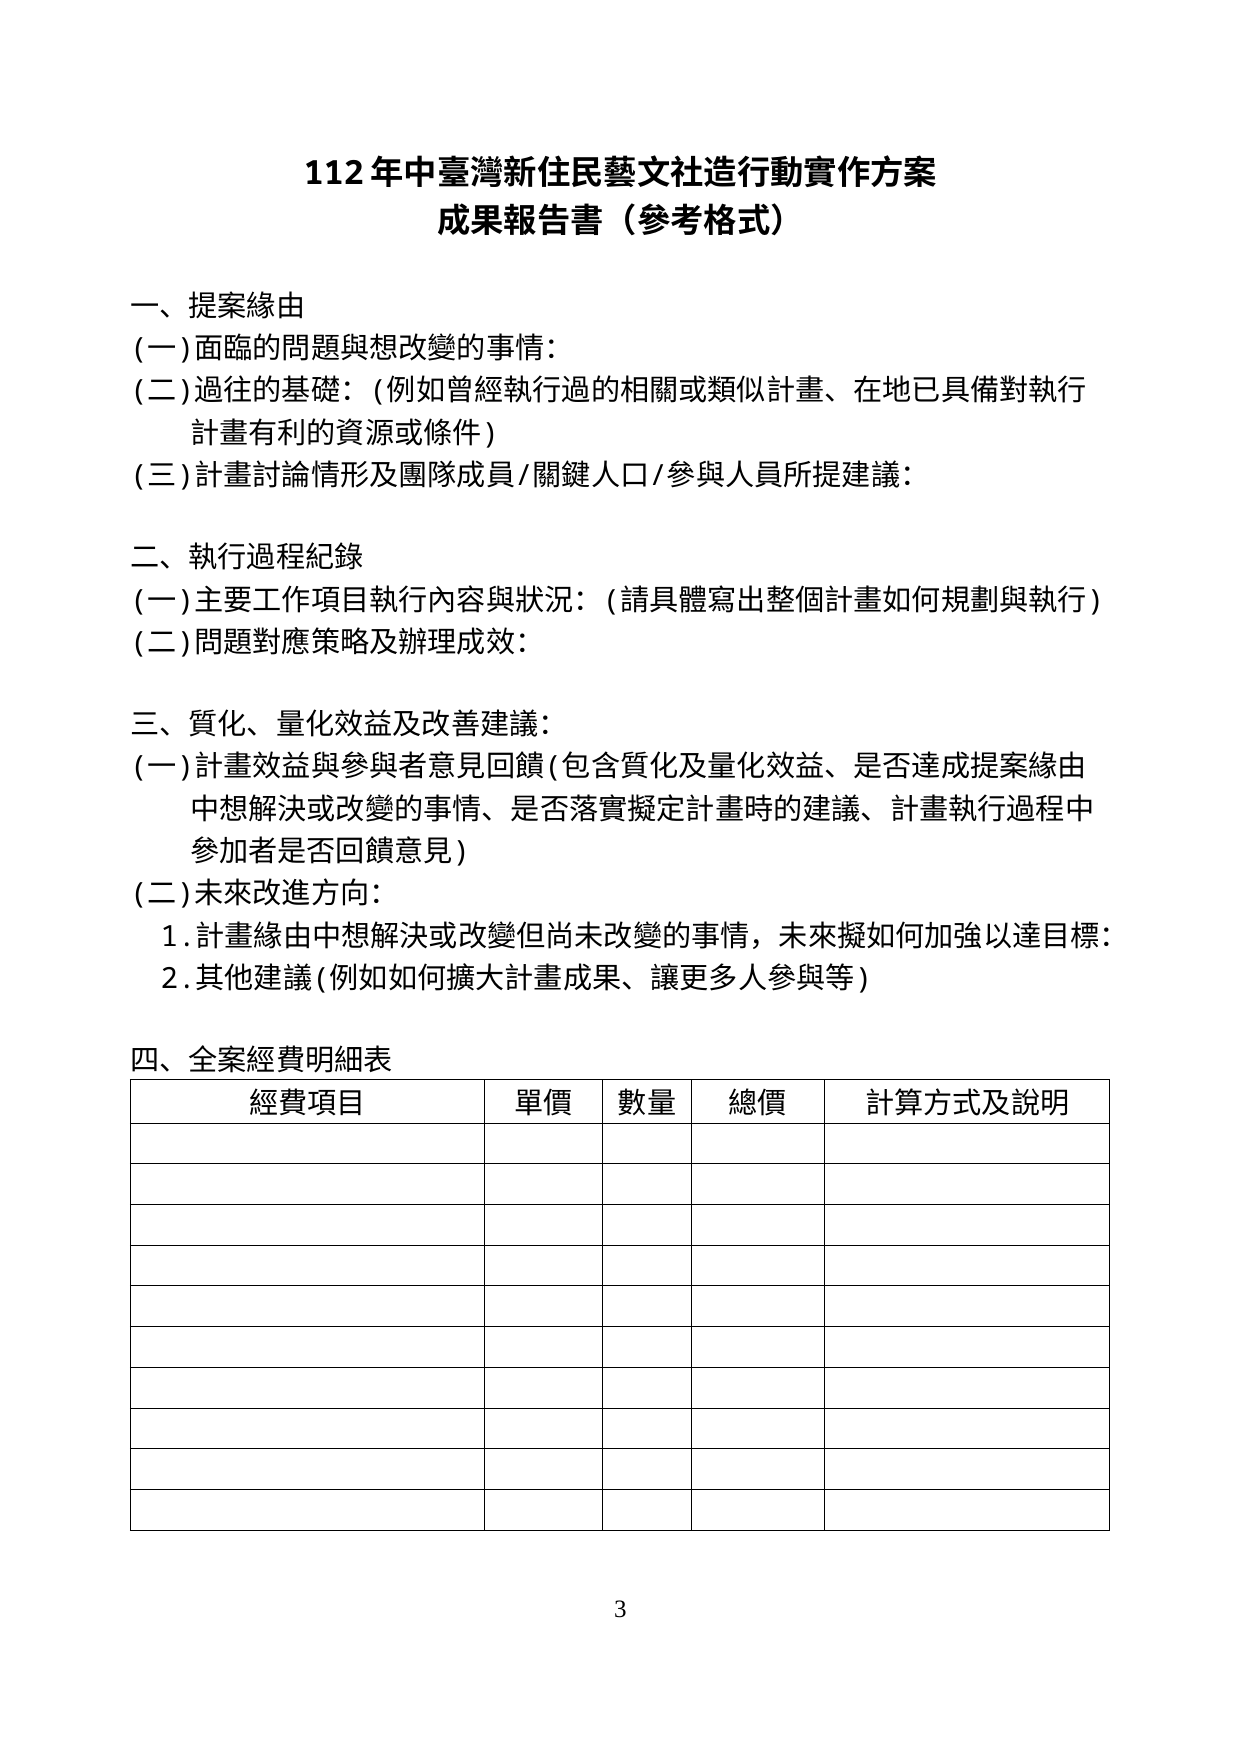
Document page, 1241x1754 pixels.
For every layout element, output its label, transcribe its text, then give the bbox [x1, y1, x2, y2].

table_cell [131, 1246, 484, 1285]
table_cell [825, 1124, 1109, 1163]
table_cell [825, 1409, 1109, 1448]
text (二)未來改進方向： [130, 870, 1110, 912]
table_cell [131, 1205, 484, 1244]
table_cell [825, 1164, 1109, 1204]
text 2.其他建議(例如如何擴大計畫成果、讓更多人參與等) [160, 955, 1110, 997]
text (二)問題對應策略及辦理成效： [130, 618, 1110, 661]
text (一)面臨的問題與想改變的事情： [130, 324, 1110, 367]
table_cell [131, 1490, 484, 1530]
table_cell [825, 1327, 1109, 1367]
text 成果報告書（參考格式） [130, 194, 1110, 242]
table_header 總價 [692, 1080, 824, 1122]
table_cell [603, 1205, 691, 1244]
table_cell [603, 1490, 691, 1530]
text 三、質化、量化效益及改善建議： [130, 701, 1110, 743]
table_cell [825, 1205, 1109, 1244]
table_cell [485, 1124, 602, 1163]
table_cell [692, 1124, 824, 1163]
table_cell [603, 1327, 691, 1367]
text 1.計畫緣由中想解決或改變但尚未改變的事情，未來擬如何加強以達目標： [160, 912, 1110, 955]
table_cell [825, 1246, 1109, 1285]
table_cell [131, 1327, 484, 1367]
table_cell [131, 1449, 484, 1489]
table_cell [825, 1286, 1109, 1326]
table_cell [692, 1368, 824, 1407]
text (三)計畫討論情形及團隊成員/關鍵人口/參與人員所提建議： [130, 452, 1110, 494]
table_cell [131, 1124, 484, 1163]
text (二)過往的基礎：(例如曾經執行過的相關或類似計畫、在地已具備對執行計畫有利的資源或條件) [130, 367, 1110, 452]
table_cell [603, 1409, 691, 1448]
text 112年中臺灣新住民藝文社造行動實作方案 [130, 146, 1110, 194]
table_cell [692, 1327, 824, 1367]
table_cell [825, 1449, 1109, 1489]
table_cell [485, 1409, 602, 1448]
text 一、提案緣由 [130, 282, 1110, 324]
table_cell [131, 1368, 484, 1407]
table_cell [485, 1246, 602, 1285]
table_cell [485, 1205, 602, 1244]
table_cell [485, 1286, 602, 1326]
table_cell [485, 1327, 602, 1367]
table_cell [692, 1246, 824, 1285]
table_cell [131, 1409, 484, 1448]
table_cell [485, 1368, 602, 1407]
table_cell [603, 1164, 691, 1204]
text (一)計畫效益與參與者意見回饋(包含質化及量化效益、是否達成提案緣由中想解決或改變的事情、是否落實擬定計畫時的建議、計畫執行過程中參加者是否回饋意見) [130, 743, 1110, 870]
table_header 單價 [485, 1080, 602, 1122]
table_header 數量 [603, 1080, 691, 1122]
table_header 經費項目 [131, 1080, 484, 1122]
table_cell [825, 1490, 1109, 1530]
table_cell [603, 1368, 691, 1407]
table_cell [825, 1368, 1109, 1407]
text 四、全案經費明細表 [130, 1037, 977, 1079]
text 二、執行過程紀錄 [130, 534, 1110, 576]
table_cell [692, 1409, 824, 1448]
table_cell [692, 1205, 824, 1244]
table_cell [485, 1164, 602, 1204]
table_cell [692, 1490, 824, 1530]
table_cell [131, 1164, 484, 1204]
table_header 計算方式及說明 [825, 1080, 1109, 1122]
table_cell [485, 1490, 602, 1530]
table_cell [603, 1286, 691, 1326]
table_cell [692, 1286, 824, 1326]
table_cell [603, 1124, 691, 1163]
table_cell [603, 1449, 691, 1489]
text (一)主要工作項目執行內容與狀況：(請具體寫出整個計畫如何規劃與執行) [130, 576, 1110, 618]
table_cell [692, 1164, 824, 1204]
table_cell [603, 1246, 691, 1285]
table_cell [131, 1286, 484, 1326]
table_cell [692, 1449, 824, 1489]
table_cell [485, 1449, 602, 1489]
